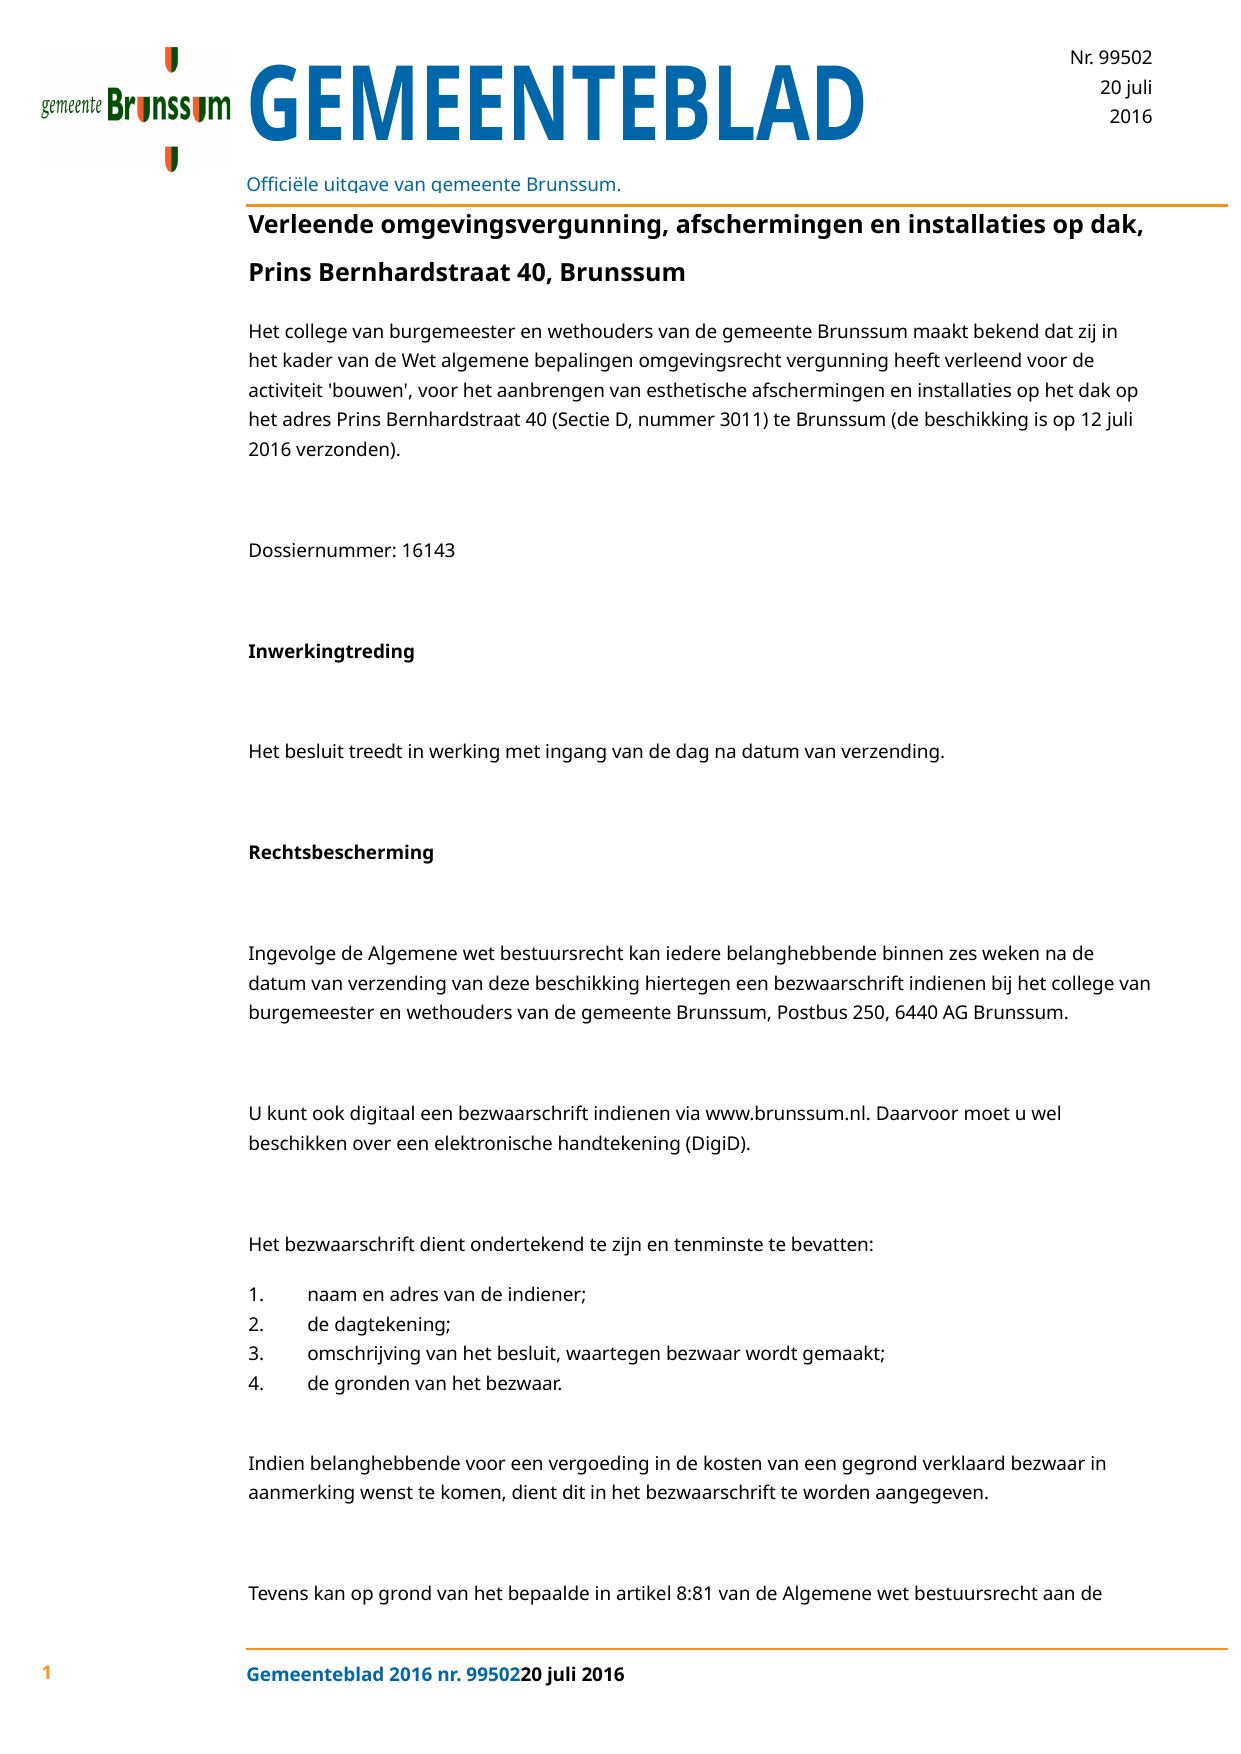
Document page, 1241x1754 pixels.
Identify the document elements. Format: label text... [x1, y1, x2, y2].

text Het bezwaarschrift dient ondertekend te zijn en tenminste te bevatten: [248, 1231, 1152, 1257]
list omschrijving van het besluit, waartegen bezwaar wordt gemaakt; [248, 1340, 1152, 1366]
list de dagtekening; [248, 1311, 1152, 1337]
text Indien belanghebbende voor een vergoeding in de kosten van een gegrond verklaard bezwaar in aanmerking wenst te komen, dient dit in het bezwaarschrift te worden aangegeven. [248, 1450, 1152, 1505]
text U kunt ook digitaal een bezwaarschrift indienen via www.brunssum.nl. Daarvoor moet u wel beschikken over een elektronische handtekening (DigiD). [248, 1100, 1152, 1156]
text Rechtsbescherming [248, 839, 1152, 865]
text Het besluit treedt in werking met ingang van de dag na datum van verzending. [248, 739, 1152, 764]
text Ingevolge de Algemene wet bestuursrecht kan iedere belanghebbende binnen zes weken na de datum van verzending van deze beschikking hiertegen een bezwaarschrift indienen bij het college van burgemeester en wethouders van de gemeente Brunssum, Postbus 250, 6440 AG Brunssum. [248, 940, 1152, 1025]
list naam en adres van de indiener; [248, 1281, 1152, 1307]
text Het college van burgemeester en wethouders van de gemeente Brunssum maakt bekend dat zij in het kader van de Wet algemene bepalingen omgevingsrecht vergunning heeft verleend voor de activiteit 'bouwen', voor het aanbrengen van esthetische afschermingen en installaties op het dak op het adres Prins Bernhardstraat 40 (Sectie D, nummer 3011) te Brunssum (de beschikking is op 12 juli 2016 verzonden). [248, 318, 1152, 462]
picture [41, 47, 231, 172]
list de gronden van het bezwaar. [248, 1370, 1152, 1396]
text Inwerkingtreding [248, 638, 1152, 664]
text Verleende omgevingsvergunning, afschermingen en installaties op dak, Prins Bernhardstraat 40, Brunssum [248, 207, 1152, 288]
text Dossiernummer: 16143 [248, 537, 1152, 563]
text Tevens kan op grond van het bepaalde in artikel 8:81 van de Algemene wet bestuursrecht aan de [248, 1580, 1152, 1606]
